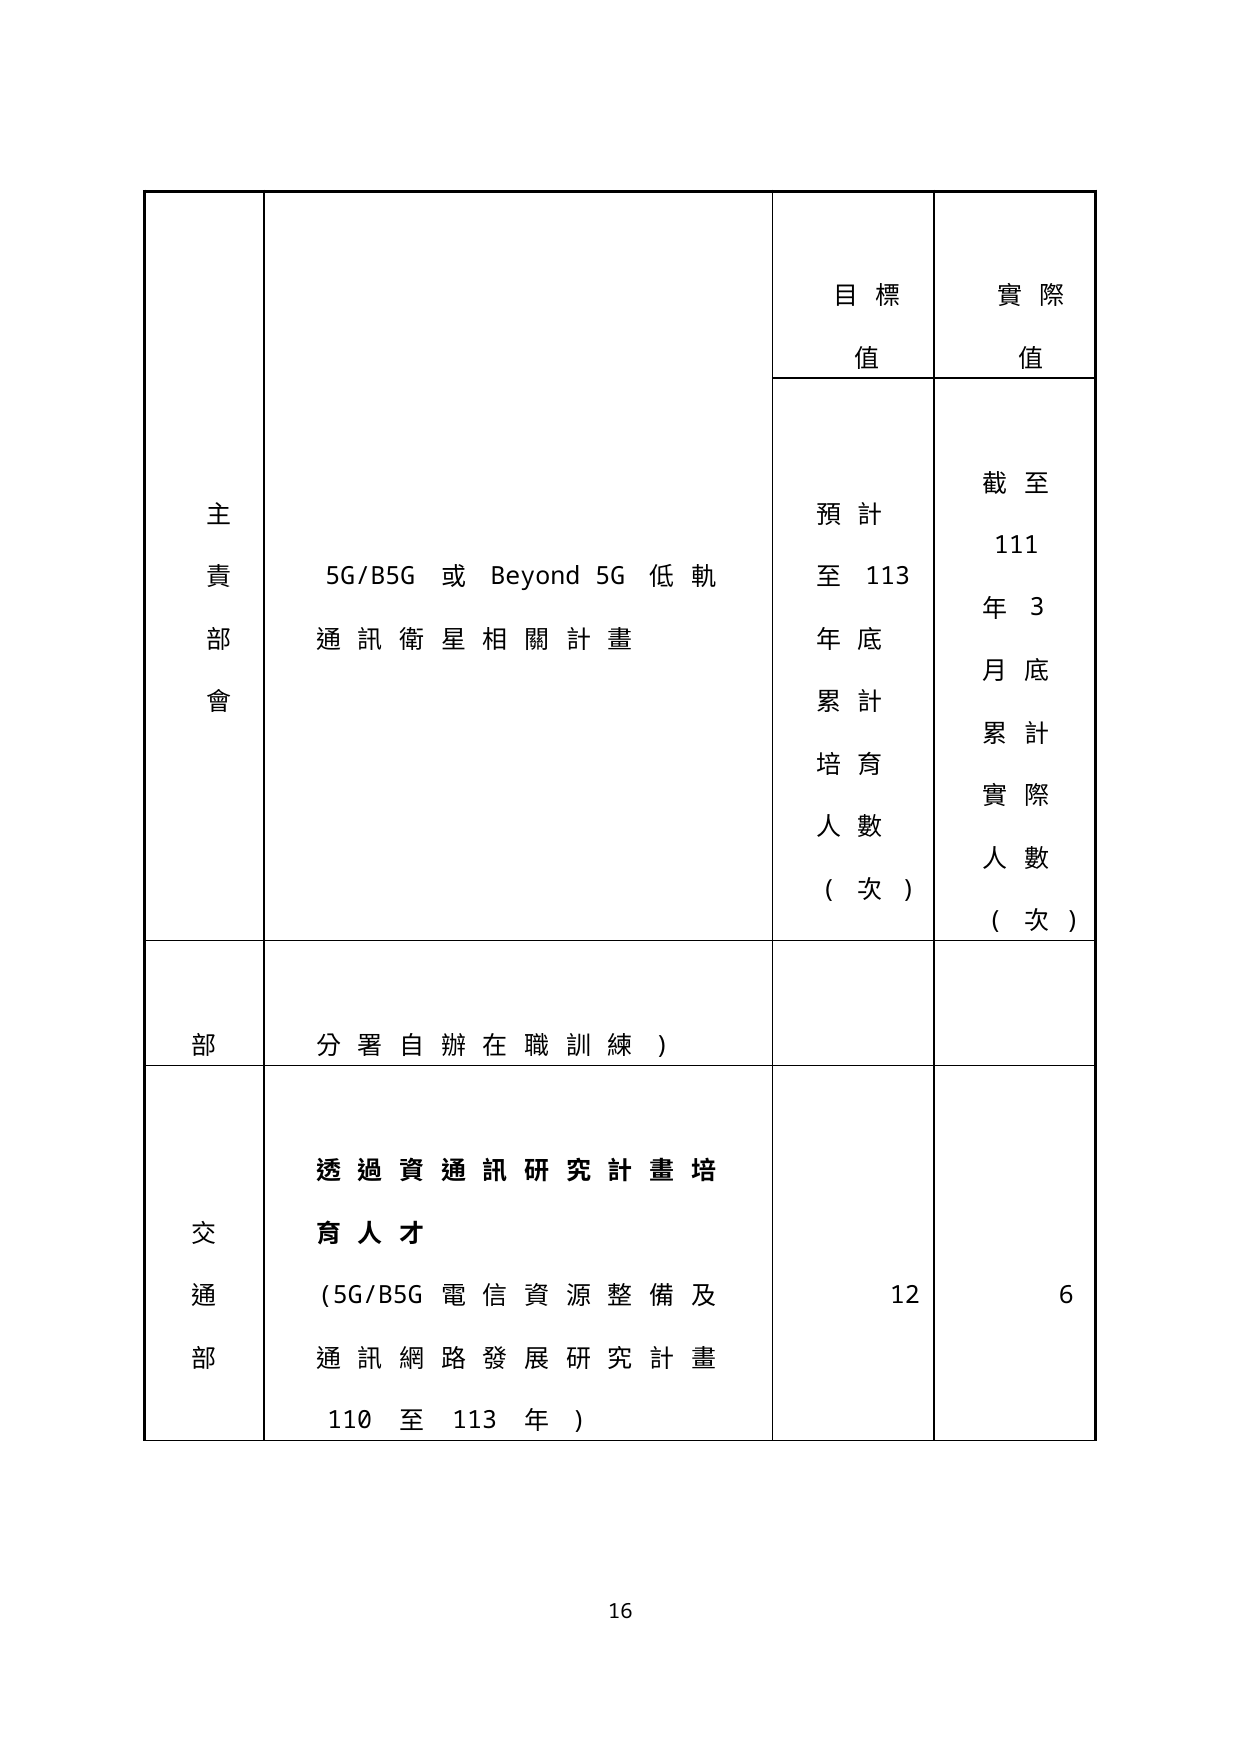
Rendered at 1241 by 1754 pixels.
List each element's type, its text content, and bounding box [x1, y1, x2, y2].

table_cell 部 [146, 941, 263, 1064]
table_cell [773, 941, 933, 1064]
table_cell 截至111年3月底累計實際人數(次) [935, 379, 1094, 939]
table_cell 交通部 [146, 1066, 263, 1439]
table_header 目標值 [773, 193, 933, 377]
table_cell 12 [773, 1066, 933, 1439]
table_cell 透過資通訊研究計畫培育人才 (5G/B5G電信資源整備及通訊網路發展研究計畫110至113年) [265, 1066, 772, 1439]
table_cell 6 [935, 1066, 1094, 1439]
table_cell [935, 941, 1094, 1064]
table_cell 分署自辦在職訓練) [265, 941, 772, 1064]
table_header 5G/B5G或Beyond 5G低軌通訊衛星相關計畫 [265, 193, 772, 939]
table_header 實際值 [935, 193, 1094, 377]
table_cell 預計至113年底累計培育人數(次) [773, 379, 933, 939]
table_header 主責部會 [146, 193, 263, 939]
